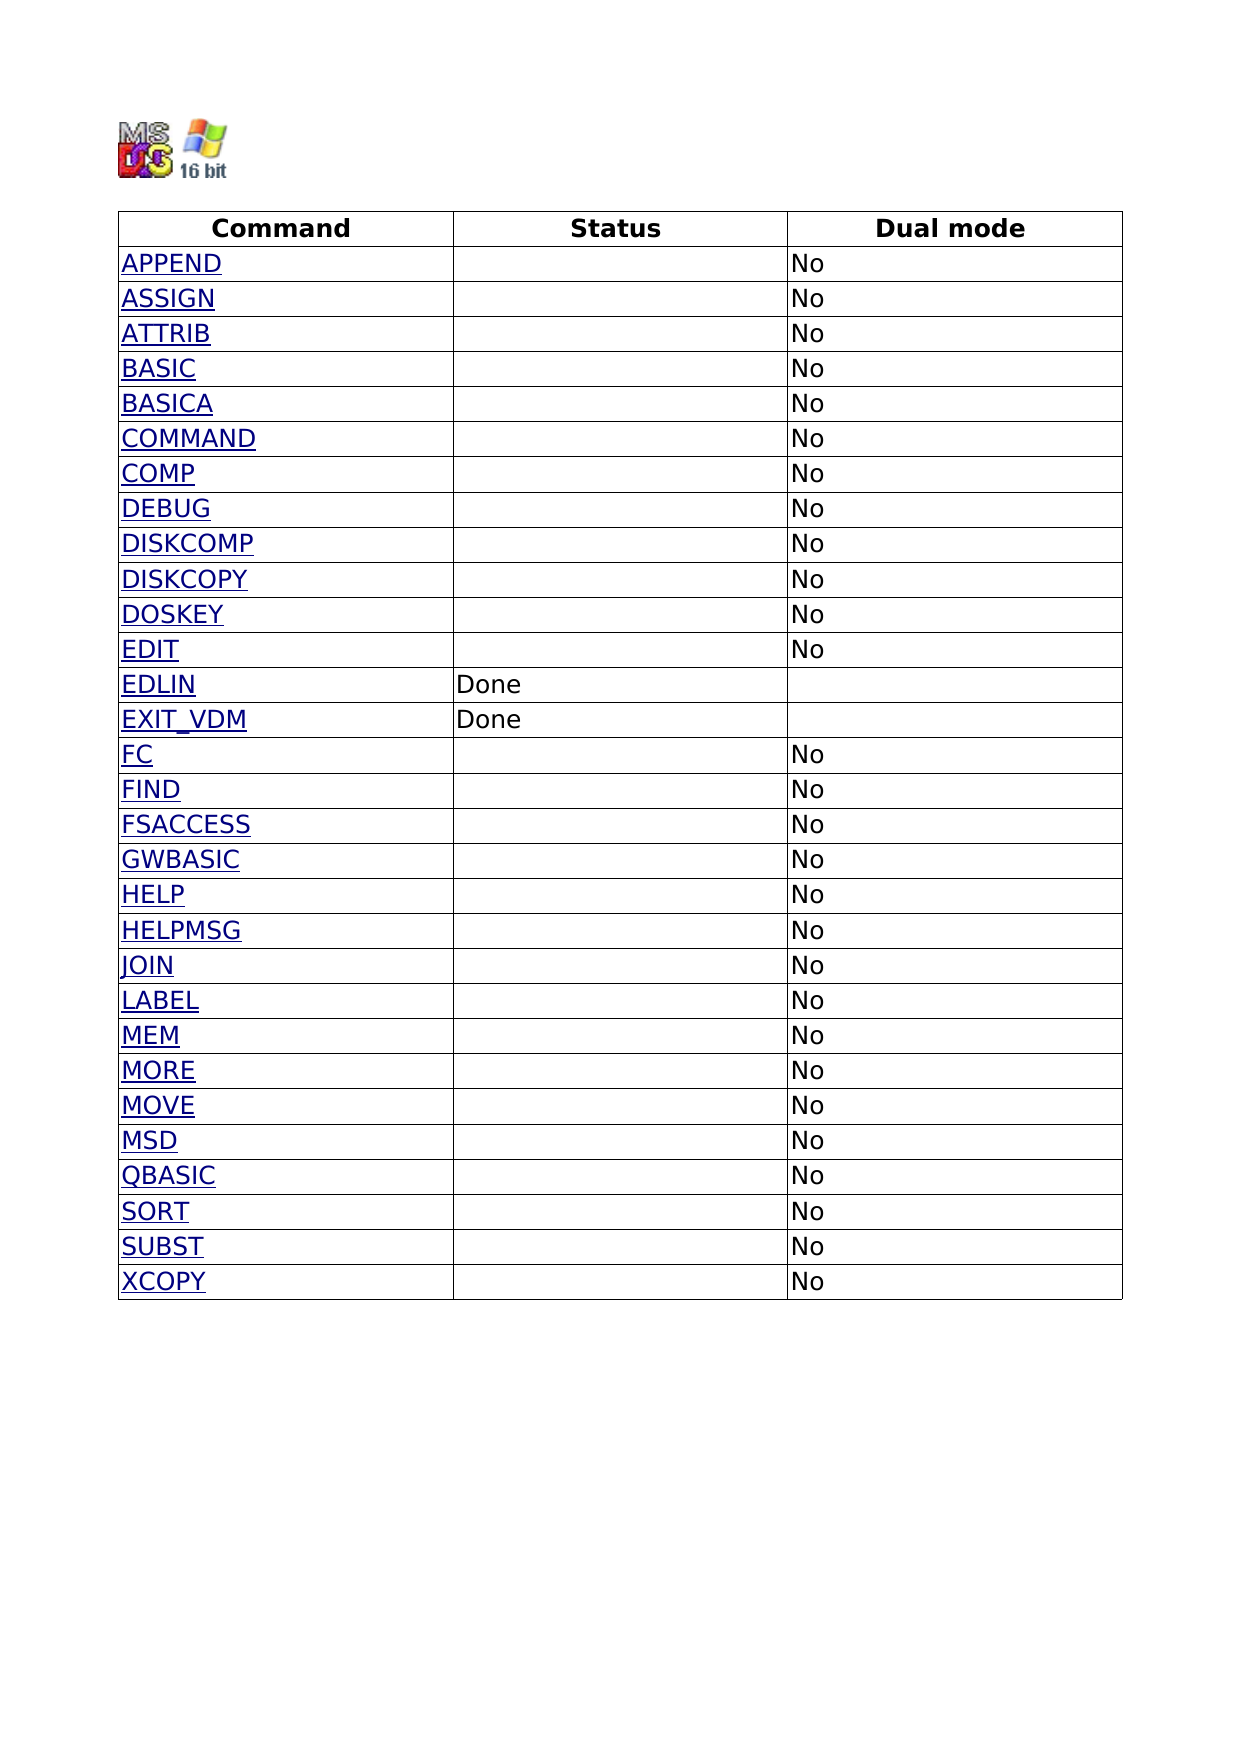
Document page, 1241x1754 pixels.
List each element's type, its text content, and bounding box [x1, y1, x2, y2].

table_cell [454, 1265, 787, 1299]
table_cell [454, 598, 787, 632]
table_cell No [788, 1265, 1122, 1299]
table_cell COMP [119, 457, 453, 492]
table_cell FIND [119, 774, 453, 807]
table_cell No [788, 774, 1122, 807]
table_cell DISKCOPY [119, 563, 453, 597]
picture [180, 118, 228, 178]
table_cell No [788, 282, 1122, 316]
table_cell Done [454, 668, 787, 702]
table_header Dual mode [788, 212, 1122, 246]
table_cell [454, 844, 787, 878]
table_cell MORE [119, 1054, 453, 1088]
table_cell EXIT_VDM [119, 703, 453, 737]
table_cell [454, 1195, 787, 1229]
table_cell [454, 563, 787, 597]
table_cell [788, 703, 1122, 737]
table_cell No [788, 352, 1122, 386]
table_cell No [788, 493, 1122, 527]
table_cell [454, 1230, 787, 1264]
table_cell [454, 317, 787, 351]
table_cell Done [454, 703, 787, 737]
table_cell No [788, 809, 1122, 843]
table_cell APPEND [119, 247, 453, 281]
table_cell COMMAND [119, 422, 453, 456]
table_cell DEBUG [119, 493, 453, 527]
table_cell SORT [119, 1195, 453, 1229]
table_cell [454, 1089, 787, 1123]
table_cell JOIN [119, 949, 453, 983]
table_header Status [454, 212, 787, 246]
table_cell No [788, 1195, 1122, 1229]
table_cell [454, 633, 787, 667]
table_cell LABEL [119, 984, 453, 1018]
table_cell HELPMSG [119, 914, 453, 948]
table_cell [454, 1054, 787, 1088]
table_cell No [788, 528, 1122, 562]
picture [118, 122, 173, 178]
table_cell [454, 493, 787, 527]
table_cell No [788, 317, 1122, 351]
table_cell [454, 1019, 787, 1053]
table_cell FC [119, 738, 453, 772]
table_cell EDLIN [119, 668, 453, 702]
table_cell [454, 914, 787, 948]
table_cell No [788, 563, 1122, 597]
table_cell No [788, 984, 1122, 1018]
table_cell [454, 457, 787, 492]
table_cell No [788, 1089, 1122, 1123]
table_cell [454, 879, 787, 913]
table_cell [454, 422, 787, 456]
table_cell No [788, 914, 1122, 948]
table_cell [454, 282, 787, 316]
table_cell No [788, 1160, 1122, 1194]
table_cell No [788, 1230, 1122, 1264]
table_header Command [119, 212, 453, 246]
table_cell ASSIGN [119, 282, 453, 316]
table_cell XCOPY [119, 1265, 453, 1299]
table_cell [788, 668, 1122, 702]
table_cell [454, 984, 787, 1018]
table_cell No [788, 1019, 1122, 1053]
table_cell No [788, 949, 1122, 983]
table_cell DOSKEY [119, 598, 453, 632]
table_cell DISKCOMP [119, 528, 453, 562]
table_cell [454, 528, 787, 562]
table_cell SUBST [119, 1230, 453, 1264]
table_cell [454, 352, 787, 386]
table_cell QBASIC [119, 1160, 453, 1194]
table_cell [454, 774, 787, 807]
table_cell No [788, 387, 1122, 421]
table_cell No [788, 738, 1122, 772]
table_cell MEM [119, 1019, 453, 1053]
table_cell [454, 1160, 787, 1194]
table_cell BASICA [119, 387, 453, 421]
table_cell HELP [119, 879, 453, 913]
table_cell [454, 1125, 787, 1158]
table_cell GWBASIC [119, 844, 453, 878]
table_cell MOVE [119, 1089, 453, 1123]
table_cell No [788, 422, 1122, 456]
table_cell [454, 387, 787, 421]
table_cell ATTRIB [119, 317, 453, 351]
table_cell No [788, 633, 1122, 667]
table_cell No [788, 457, 1122, 492]
table_cell No [788, 1125, 1122, 1158]
table_cell No [788, 247, 1122, 281]
table_cell No [788, 598, 1122, 632]
table_cell [454, 247, 787, 281]
table_cell EDIT [119, 633, 453, 667]
table_cell No [788, 1054, 1122, 1088]
table_cell No [788, 844, 1122, 878]
table_cell No [788, 879, 1122, 913]
table_cell FSACCESS [119, 809, 453, 843]
table_cell BASIC [119, 352, 453, 386]
table_cell [454, 949, 787, 983]
table_cell [454, 738, 787, 772]
table_cell [454, 809, 787, 843]
table_cell MSD [119, 1125, 453, 1158]
